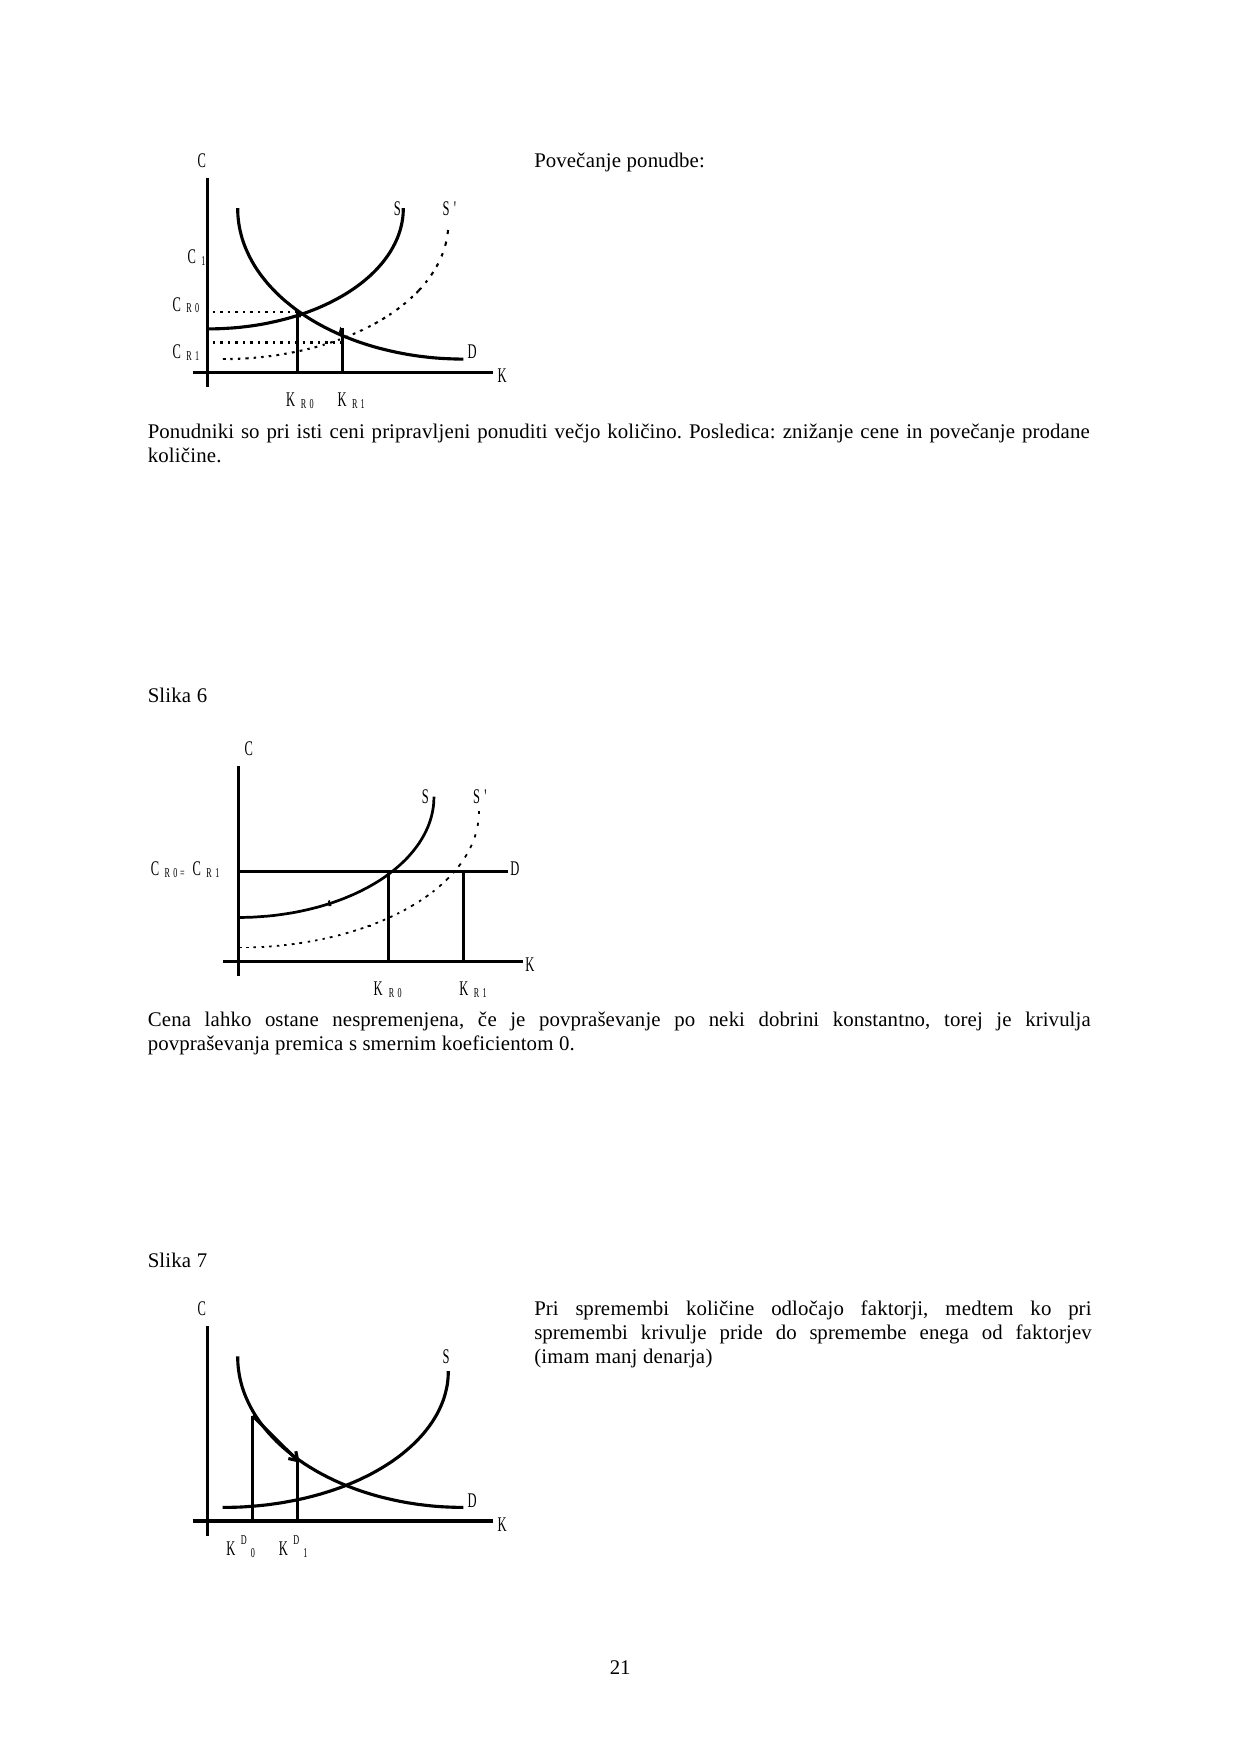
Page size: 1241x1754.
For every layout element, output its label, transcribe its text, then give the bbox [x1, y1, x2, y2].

text Ponudniki so pri isti ceni pripravljeni ponuditi večjo količino. Posledica: znižanje cene in povečanje prodane količine. [148, 419, 1093, 467]
text Povečanje ponudbe: [148, 148, 1093, 419]
text Slika 7 [148, 1248, 1093, 1272]
text Cena lahko ostane nespremenjena, če je povpraševanje po neki dobrini konstantno, torej je krivulja povpraševanja premica s smernim koeficientom 0. [148, 1007, 1093, 1055]
text Pri spremembi količine odločajo faktorji, medtem ko pri spremembi krivulje pride do spremembe enega od faktorjev (imam manj denarja) [148, 1296, 1093, 1567]
text Slika 6 [148, 683, 1093, 707]
